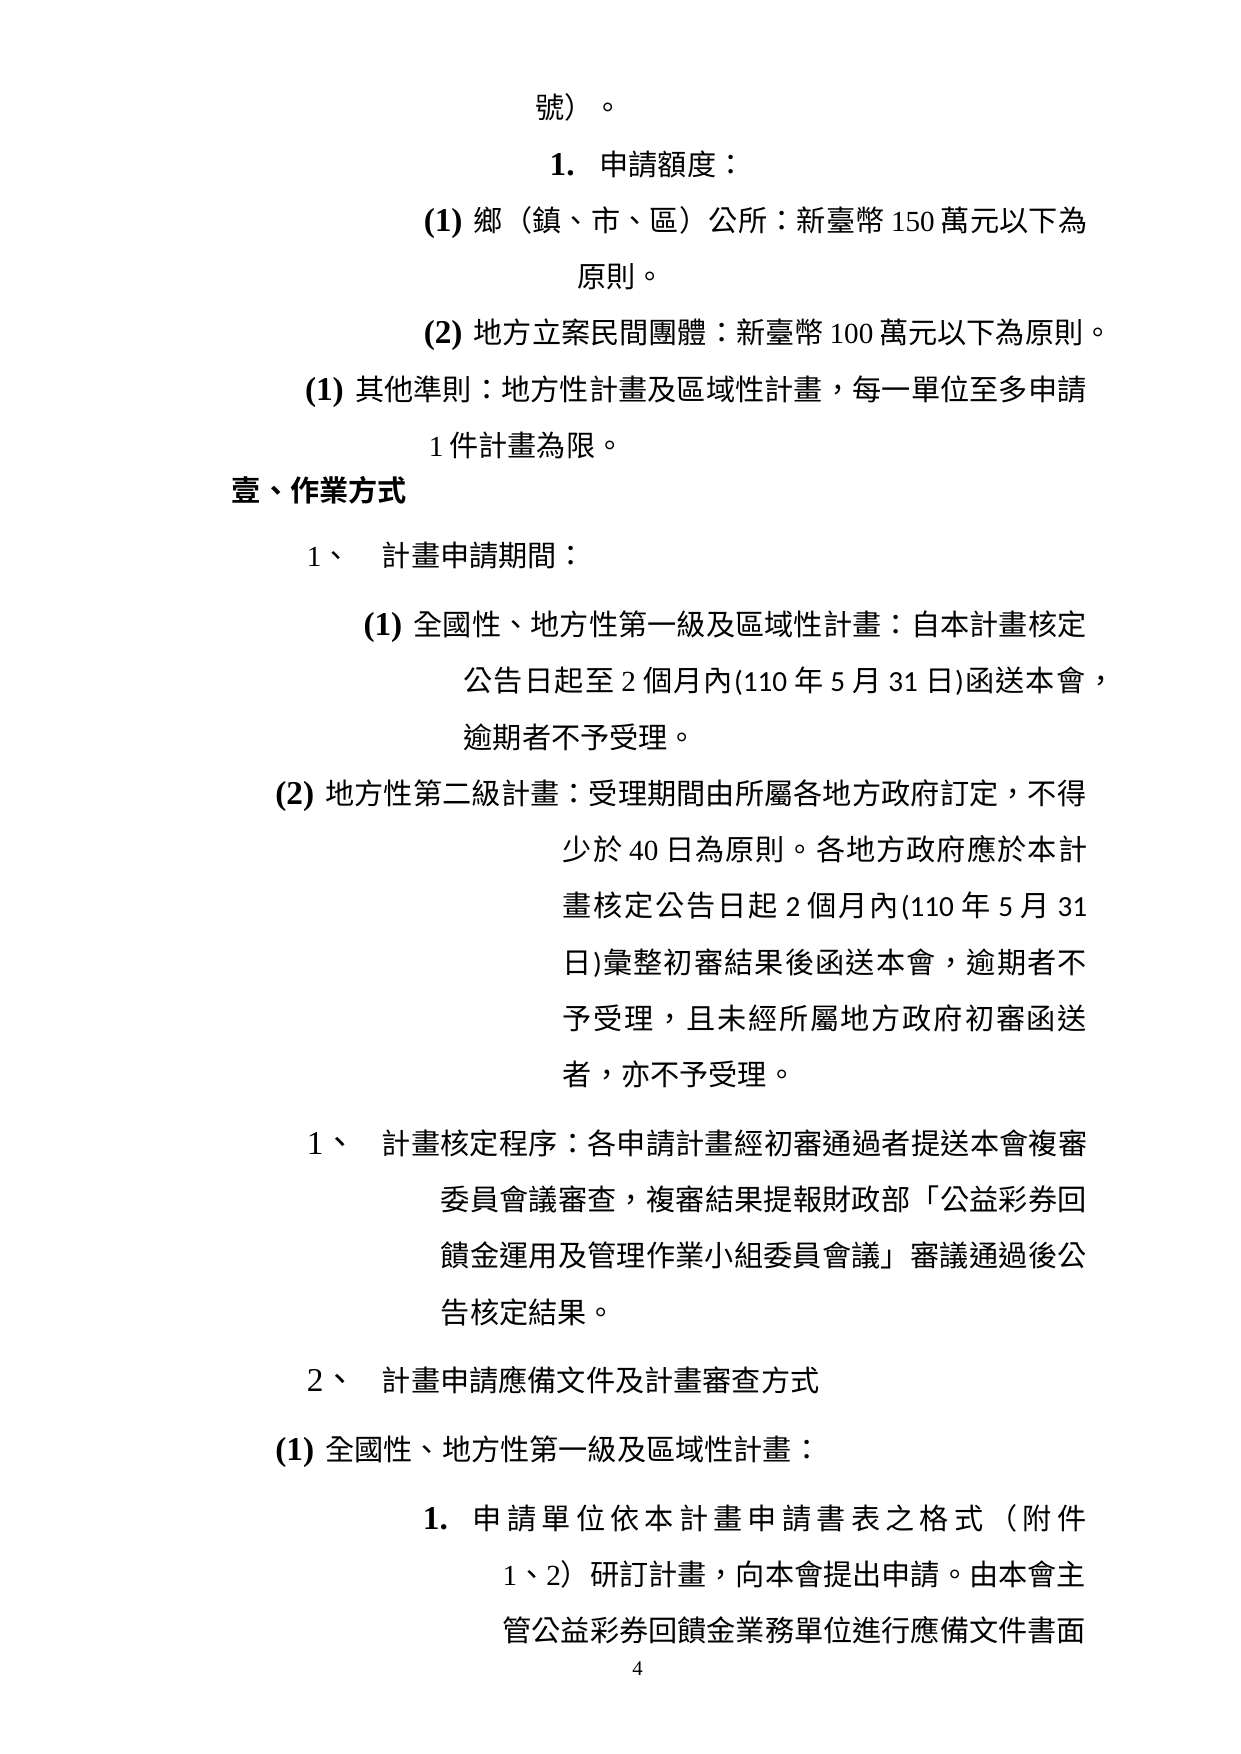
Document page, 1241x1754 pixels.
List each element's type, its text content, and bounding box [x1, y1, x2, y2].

list 計畫申請期間： [307, 522, 1087, 578]
list 申請額度： [549, 130, 1087, 186]
list 申請單位依本計畫申請書表之格式（附件1、2）研訂計畫，向本會提出申請。由本會主管公益彩券回饋金業務單位進行應備文件書面 [423, 1484, 1087, 1653]
list 鄉（鎮、市、區）公所：新臺幣150萬元以下為原則。 [423, 186, 1087, 299]
list 計畫申請應備文件及計畫審查方式 [307, 1347, 1087, 1403]
list 地方性第二級計畫：受理期間由所屬各地方政府訂定，不得少於40日為原則。各地方政府應於本計畫核定公告日起2個月內(110年5月31日)彙整初審結果後函送本會，逾期者不予受理，且未經所屬地方政府初審函送者，亦不予受理。 [275, 759, 1087, 1097]
list 依法設立之民間團體（不含政治團體及公司行號）。 [441, 74, 1087, 130]
list 其他準則：地方性計畫及區域性計畫，每一單位至多申請1件計畫為限。 [305, 355, 1087, 468]
list 全國性、地方性第一級及區域性計畫： [275, 1416, 1087, 1472]
list 地方立案民間團體：新臺幣100萬元以下為原則。 [423, 299, 1087, 355]
list 計畫核定程序：各申請計畫經初審通過者提送本會複審委員會議審查，複審結果提報財政部「公益彩券回饋金運用及管理作業小組委員會議」審議通過後公告核定結果。 [307, 1109, 1087, 1334]
list 作業方式 [232, 468, 1087, 509]
list 全國性、地方性第一級及區域性計畫：自本計畫核定公告日起至2個月內(110年5月31日)函送本會，逾期者不予受理。 [363, 591, 1087, 759]
